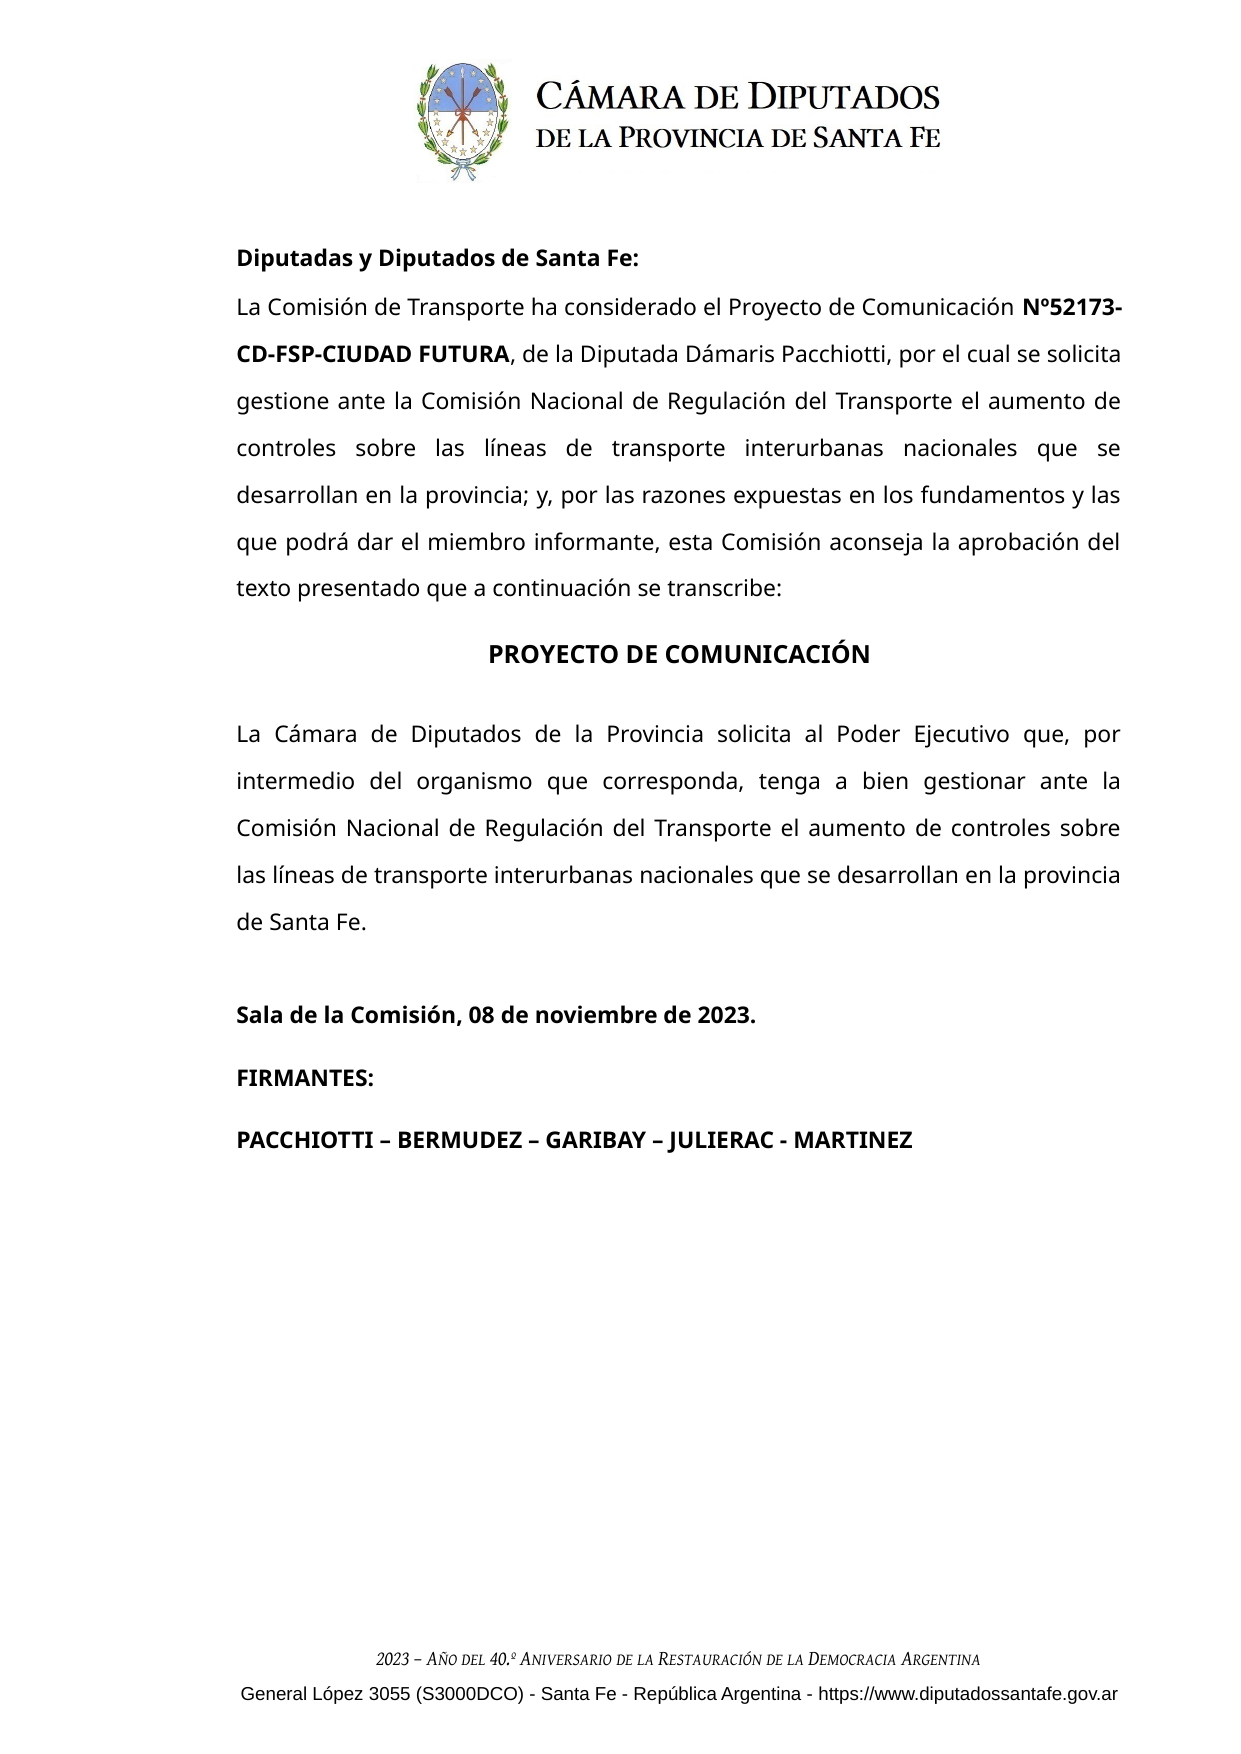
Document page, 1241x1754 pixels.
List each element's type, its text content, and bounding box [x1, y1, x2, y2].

text PACCHIOTTI – BERMUDEZ – GARIBAY – JULIERAC - MARTINEZ [236, 1124, 1122, 1155]
text Sala de la Comisión, 08 de noviembre de 2023. [236, 999, 1122, 1030]
text La Cámara de Diputados de la Provincia solicita al Poder Ejecutivo que, por intermedio del organismo que corresponda, tenga a bien gestionar ante la Comisión Nacional de Regulación del Transporte el aumento de controles sobre las líneas de transporte interurbanas nacionales que se desarrollan en la provincia de Santa Fe. [236, 718, 1122, 937]
picture [413, 59, 945, 183]
text FIRMANTES: [236, 1062, 1122, 1093]
text La Comisión de Transporte ha considerado el Proyecto de Comunicación Nº52173-CD-FSP-CIUDAD FUTURA, de la Diputada Dámaris Pacchiotti, por el cual se solicita gestione ante la Comisión Nacional de Regulación del Transporte el aumento de controles sobre las líneas de transporte interurbanas nacionales que se desarrollan en la provincia; y, por las razones expuestas en los fundamentos y las que podrá dar el miembro informante, esta Comisión aconseja la aprobación del texto presentado que a continuación se transcribe: [236, 291, 1122, 604]
text PROYECTO DE COMUNICACIÓN [236, 637, 1122, 671]
text Diputadas y Diputados de Santa Fe: [236, 242, 1122, 273]
